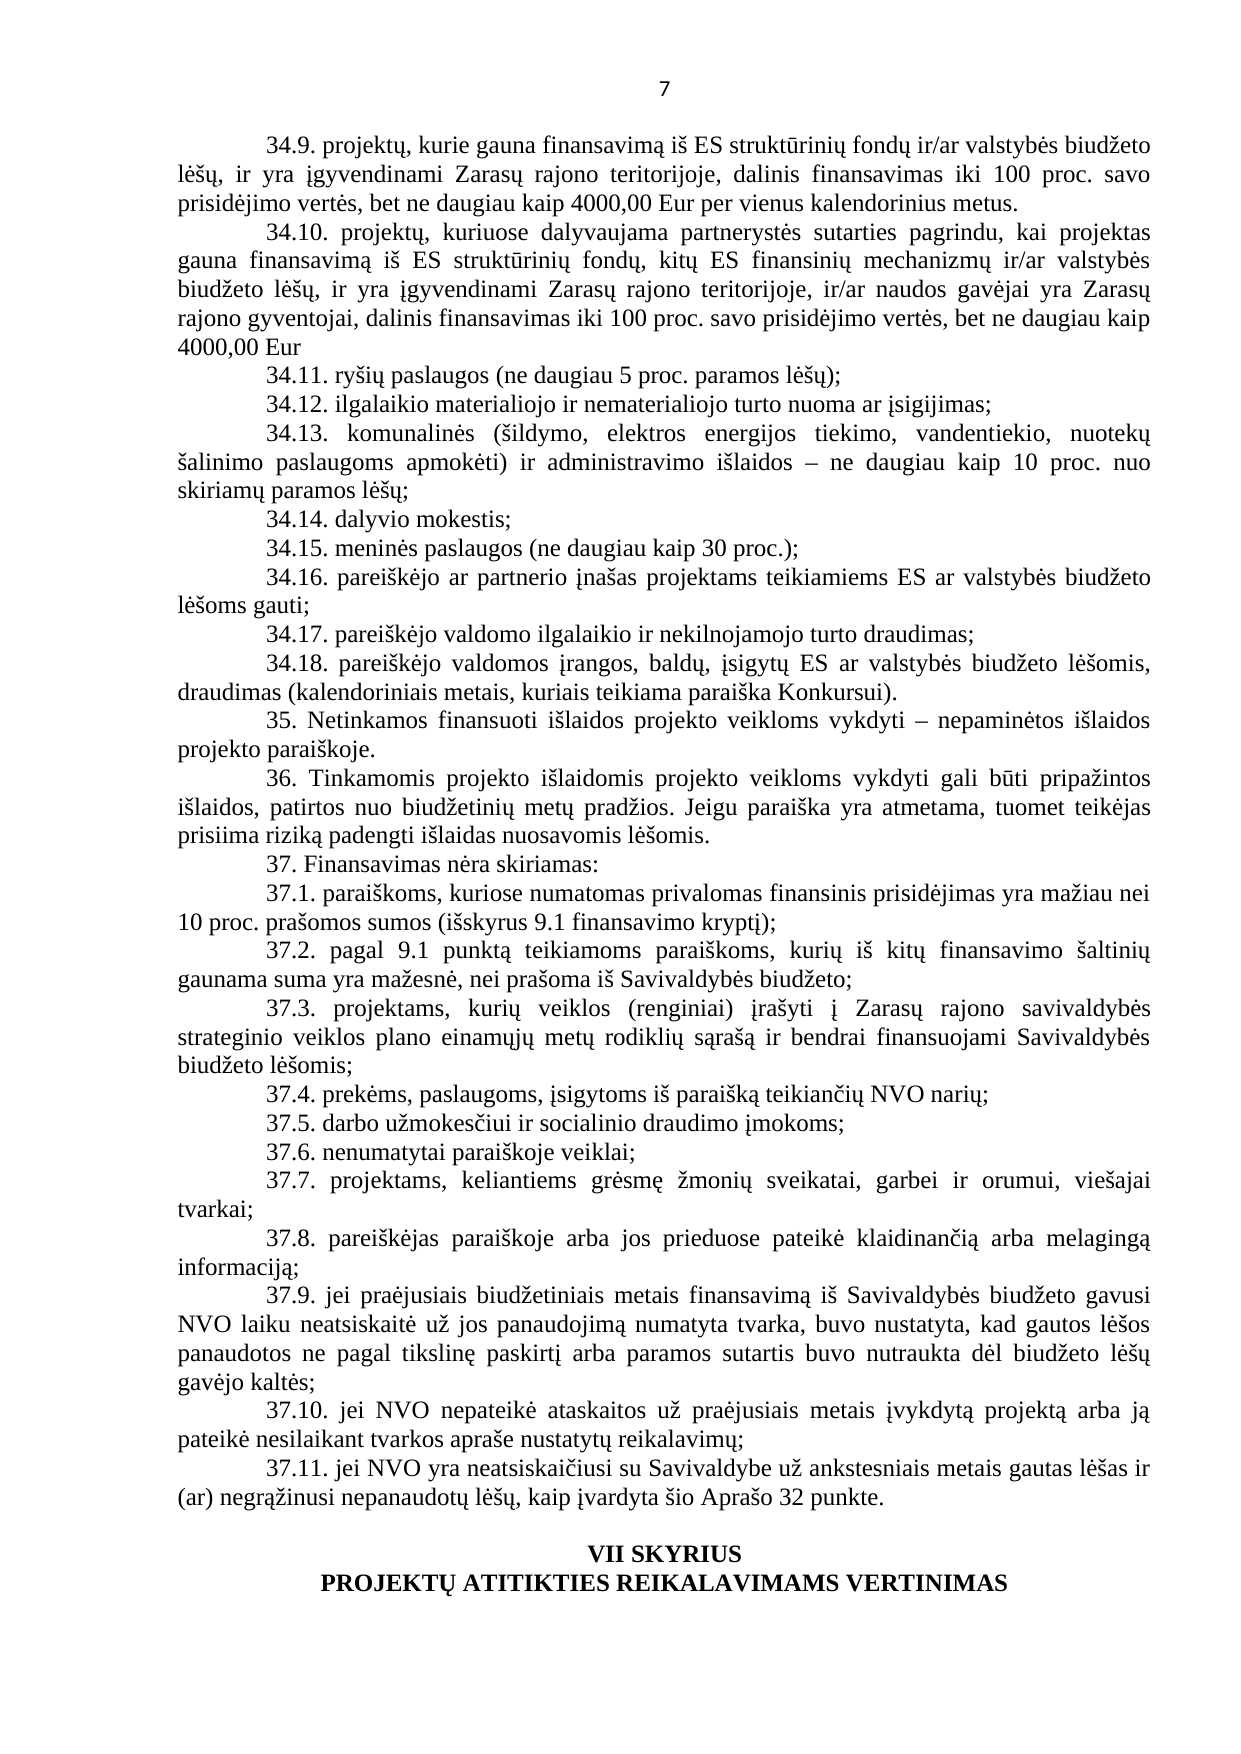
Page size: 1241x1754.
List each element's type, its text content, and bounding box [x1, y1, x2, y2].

text 34.9. projektų, kurie gauna finansavimą iš ES struktūrinių fondų ir/ar valstybės biudžeto lėšų, ir yra įgyvendinami Zarasų rajono teritorijoje, dalinis finansavimas iki 100 proc. savo prisidėjimo vertės, bet ne daugiau kaip 4000,00 Eur per vienus kalendorinius metus. [177, 131, 1152, 217]
text 37.1. paraiškoms, kuriose numatomas privalomas finansinis prisidėjimas yra mažiau nei 10 proc. prašomos sumos (išskyrus 9.1 finansavimo kryptį); [177, 878, 1152, 936]
text 35. Netinkamos finansuoti išlaidos projekto veikloms vykdyti – nepaminėtos išlaidos projekto paraiškoje. [177, 706, 1152, 763]
text 37.3. projektams, kurių veiklos (renginiai) įrašyti į Zarasų rajono savivaldybės strateginio veiklos plano einamųjų metų rodiklių sąrašą ir bendrai finansuojami Savivaldybės biudžeto lėšomis; [177, 993, 1152, 1079]
text VII SKYRIUS [177, 1539, 1152, 1568]
text 37.9. jei praėjusiais biudžetiniais metais finansavimą iš Savivaldybės biudžeto gavusi NVO laiku neatsiskaitė už jos panaudojimą numatyta tvarka, buvo nustatyta, kad gautos lėšos panaudotos ne pagal tikslinę paskirtį arba paramos sutartis buvo nutraukta dėl biudžeto lėšų gavėjo kaltės; [177, 1281, 1152, 1396]
text 37.6. nenumatytai paraiškoje veiklai; [177, 1137, 1152, 1166]
text 37.10. jei NVO nepateikė ataskaitos už praėjusiais metais įvykdytą projektą arba ją pateikė nesilaikant tvarkos apraše nustatytų reikalavimų; [177, 1396, 1152, 1453]
text 36. Tinkamomis projekto išlaidomis projekto veikloms vykdyti gali būti pripažintos išlaidos, patirtos nuo biudžetinių metų pradžios. Jeigu paraiška yra atmetama, tuomet teikėjas prisiima riziką padengti išlaidas nuosavomis lėšomis. [177, 763, 1152, 849]
text 37. Finansavimas nėra skiriamas: [177, 849, 1152, 878]
text 37.4. prekėms, paslaugoms, įsigytoms iš paraišką teikiančių NVO narių; [177, 1079, 1152, 1108]
text 37.8. pareiškėjas paraiškoje arba jos prieduose pateikė klaidinančią arba melagingą informaciją; [177, 1223, 1152, 1281]
text PROJEKTŲ ATITIKTIES REIKALAVIMAMS VERTINIMAS [177, 1568, 1152, 1597]
text 34.15. meninės paslaugos (ne daugiau kaip 30 proc.); [177, 533, 1152, 562]
text 37.2. pagal 9.1 punktą teikiamoms paraiškoms, kurių iš kitų finansavimo šaltinių gaunama suma yra mažesnė, nei prašoma iš Savivaldybės biudžeto; [177, 936, 1152, 993]
text 37.11. jei NVO yra neatsiskaičiusi su Savivaldybe už ankstesniais metais gautas lėšas ir (ar) negrąžinusi nepanaudotų lėšų, kaip įvardyta šio Aprašo 32 punkte. [177, 1453, 1152, 1511]
text 34.16. pareiškėjo ar partnerio įnašas projektams teikiamiems ES ar valstybės biudžeto lėšoms gauti; [177, 562, 1152, 619]
text 34.17. pareiškėjo valdomo ilgalaikio ir nekilnojamojo turto draudimas; [177, 619, 1152, 648]
text 34.18. pareiškėjo valdomos įrangos, baldų, įsigytų ES ar valstybės biudžeto lėšomis, draudimas (kalendoriniais metais, kuriais teikiama paraiška Konkursui). [177, 648, 1152, 706]
text 34.13. komunalinės (šildymo, elektros energijos tiekimo, vandentiekio, nuotekų šalinimo paslaugoms apmokėti) ir administravimo išlaidos – ne daugiau kaip 10 proc. nuo skiriamų paramos lėšų; [177, 418, 1152, 504]
text 34.14. dalyvio mokestis; [177, 504, 1152, 533]
text 37.5. darbo užmokesčiui ir socialinio draudimo įmokoms; [177, 1108, 1152, 1137]
text 34.10. projektų, kuriuose dalyvaujama partnerystės sutarties pagrindu, kai projektas gauna finansavimą iš ES struktūrinių fondų, kitų ES finansinių mechanizmų ir/ar valstybės biudžeto lėšų, ir yra įgyvendinami Zarasų rajono teritorijoje, ir/ar naudos gavėjai yra Zarasų rajono gyventojai, dalinis finansavimas iki 100 proc. savo prisidėjimo vertės, bet ne daugiau kaip 4000,00 Eur [177, 217, 1152, 361]
text 37.7. projektams, keliantiems grėsmę žmonių sveikatai, garbei ir orumui, viešajai tvarkai; [177, 1166, 1152, 1223]
text 34.11. ryšių paslaugos (ne daugiau 5 proc. paramos lėšų); [177, 361, 1152, 389]
text 34.12. ilgalaikio materialiojo ir nematerialiojo turto nuoma ar įsigijimas; [177, 389, 1152, 418]
